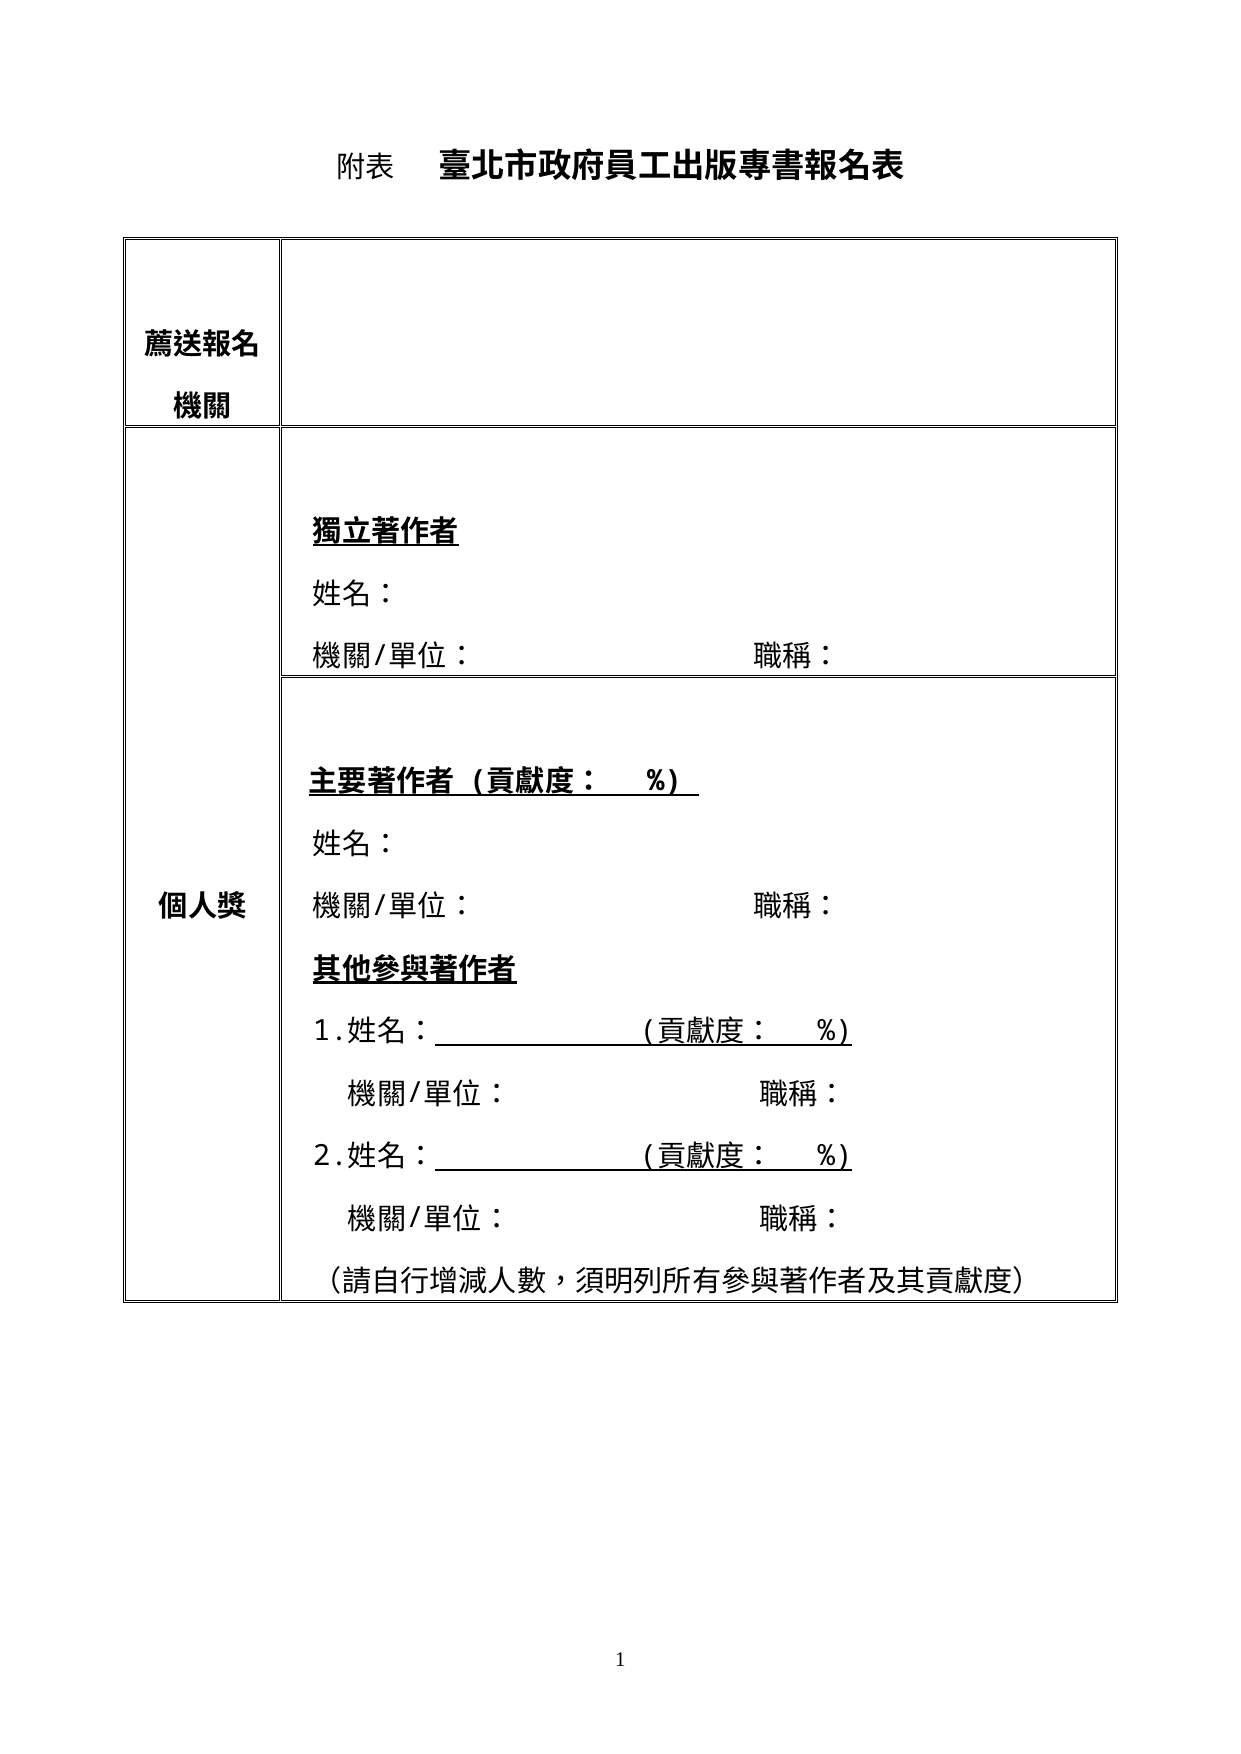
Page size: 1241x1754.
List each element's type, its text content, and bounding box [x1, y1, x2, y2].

table_header 薦送報名機關 [126, 240, 279, 425]
table_cell 主要著作者 (貢獻度： %) 姓名： 機關/單位： 職稱： 其他參與著作者 1.姓名： (貢獻度： %) 機關/單位： 職稱： 2.姓名： (貢獻度： %) 機關/單位： 職稱： （請自行增減人數，須明列所有參與著作者及其貢獻度） [282, 678, 1115, 1300]
table_header [282, 240, 1115, 425]
text 附表 臺北市政府員工出版專書報名表 [118, 137, 1122, 187]
table_cell 獨立著作者 姓名： 機關/單位： 職稱： [282, 428, 1115, 675]
table_cell 個人獎 [126, 428, 279, 1300]
